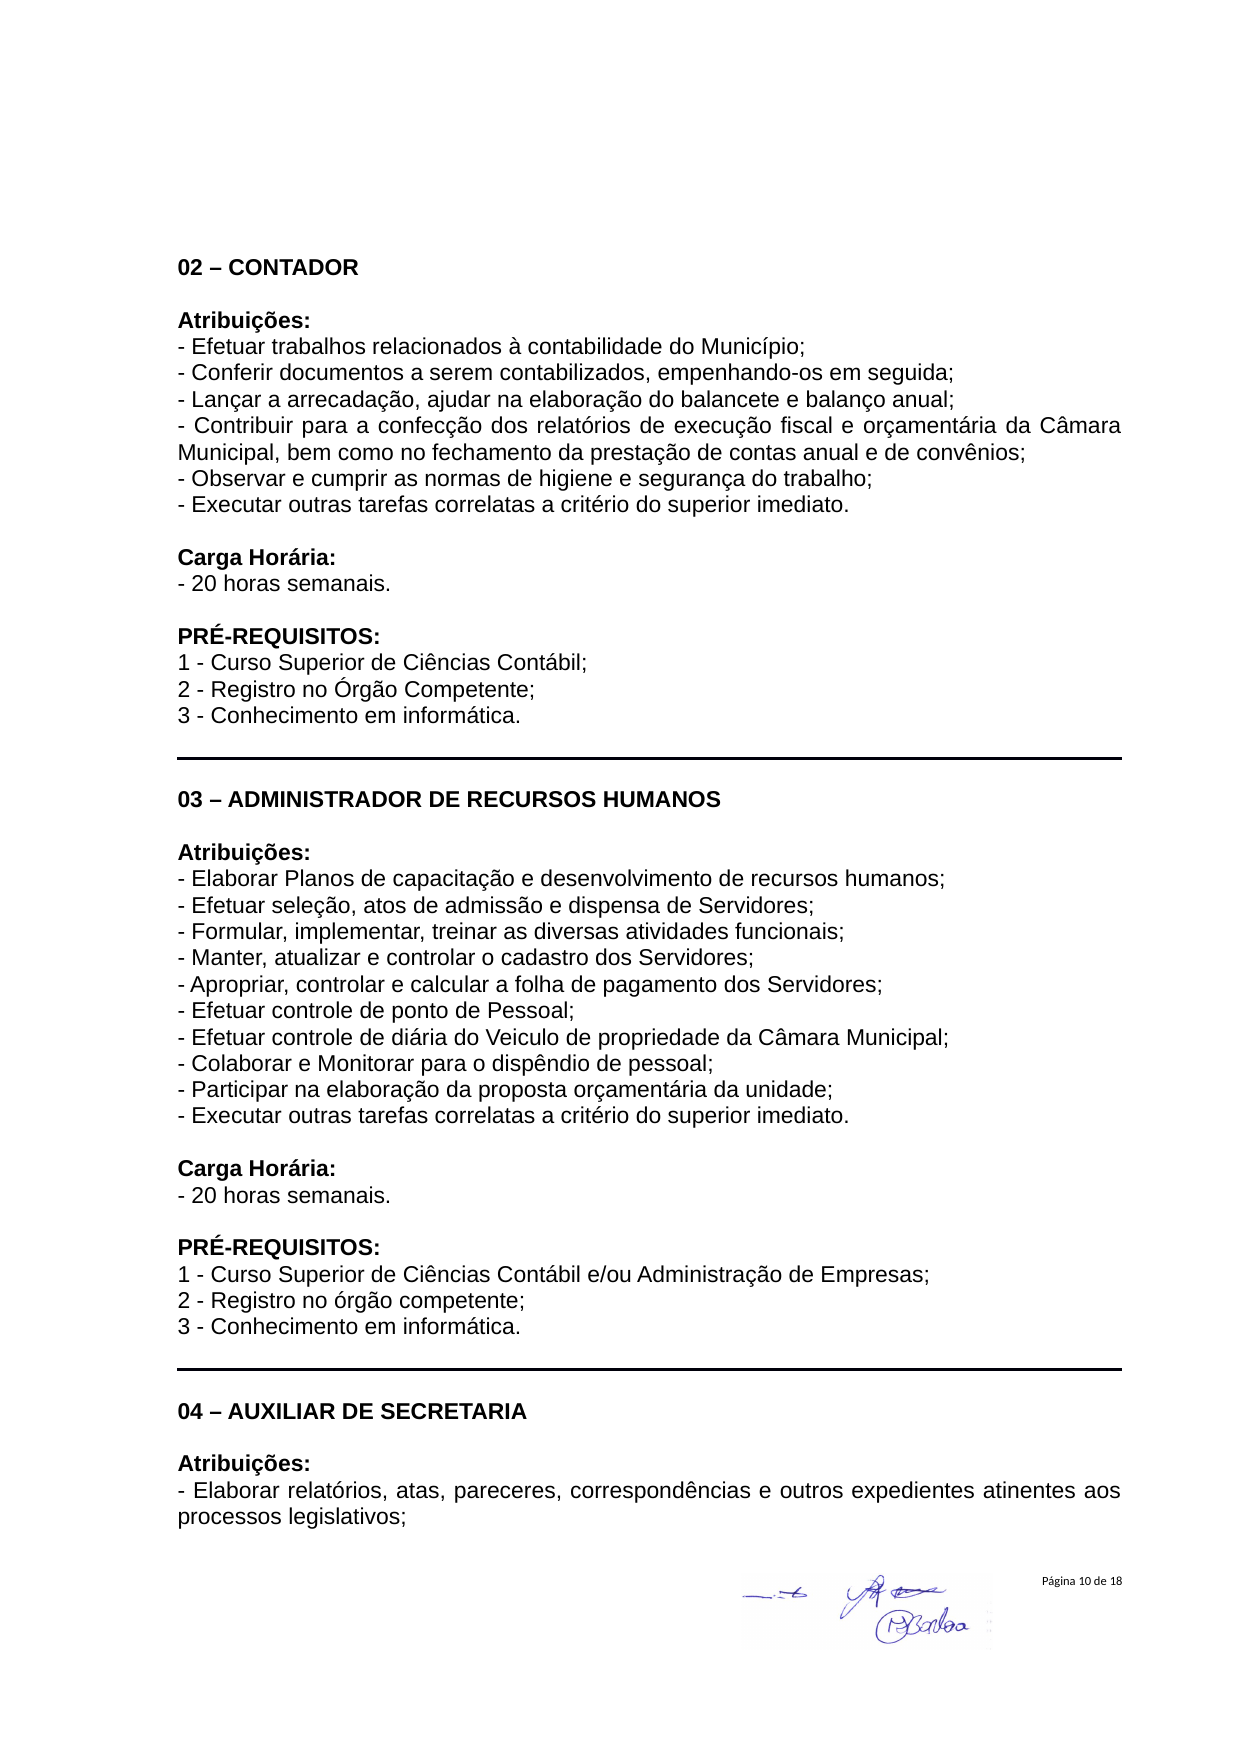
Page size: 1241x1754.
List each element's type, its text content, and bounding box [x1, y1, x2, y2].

text 1 - Curso Superior de Ciências Contábil; [177, 649, 1122, 676]
text 04 – AUXILIAR DE SECRETARIA [177, 1398, 1122, 1424]
text - Efetuar seleção, atos de admissão e dispensa de Servidores; [177, 892, 1122, 918]
text - Executar outras tarefas correlatas a critério do superior imediato. [177, 491, 1122, 517]
text 2 - Registro no Órgão Competente; [177, 676, 1122, 702]
text - Efetuar trabalhos relacionados à contabilidade do Município; [177, 333, 1122, 359]
text 1 - Curso Superior de Ciências Contábil e/ou Administração de Empresas; [177, 1261, 1122, 1287]
text - Manter, atualizar e controlar o cadastro dos Servidores; [177, 944, 1122, 971]
picture [741, 1573, 993, 1650]
text - Conferir documentos a serem contabilizados, empenhando-os em seguida; [177, 359, 1122, 386]
text 3 - Conhecimento em informática. [177, 1313, 1122, 1340]
text - Efetuar controle de ponto de Pessoal; [177, 997, 1122, 1023]
text Atribuições: [177, 839, 1122, 865]
text 2 - Registro no órgão competente; [177, 1287, 1122, 1313]
text Carga Horária: [177, 544, 1122, 570]
text PRÉ-REQUISITOS: [177, 1234, 1122, 1261]
text - Participar na elaboração da proposta orçamentária da unidade; [177, 1076, 1122, 1102]
text - Executar outras tarefas correlatas a critério do superior imediato. [177, 1102, 1122, 1129]
text - 20 horas semanais. [177, 570, 1122, 597]
text - Elaborar Planos de capacitação e desenvolvimento de recursos humanos; [177, 865, 1122, 892]
text - Observar e cumprir as normas de higiene e segurança do trabalho; [177, 465, 1122, 491]
text - Efetuar controle de diária do Veiculo de propriedade da Câmara Municipal; [177, 1023, 1122, 1050]
text - Contribuir para a confecção dos relatórios de execução fiscal e orçamentária da Câmara Municipal, bem como no fechamento da prestação de contas anual e de convênios; [177, 412, 1122, 465]
text 03 – ADMINISTRADOR DE RECURSOS HUMANOS [177, 786, 1122, 813]
text - Apropriar, controlar e calcular a folha de pagamento dos Servidores; [177, 971, 1122, 997]
text - 20 horas semanais. [177, 1182, 1122, 1208]
text - Colaborar e Monitorar para o dispêndio de pessoal; [177, 1050, 1122, 1076]
text - Elaborar relatórios, atas, pareceres, correspondências e outros expedientes atinentes aos processos legislativos; [177, 1477, 1122, 1529]
text - Lançar a arrecadação, ajudar na elaboração do balancete e balanço anual; [177, 386, 1122, 412]
text Carga Horária: [177, 1155, 1122, 1182]
text Atribuições: [177, 307, 1122, 333]
text - Formular, implementar, treinar as diversas atividades funcionais; [177, 918, 1122, 944]
text 02 – CONTADOR [177, 254, 1122, 280]
text 3 - Conhecimento em informática. [177, 702, 1122, 728]
text PRÉ-REQUISITOS: [177, 623, 1122, 649]
text Atribuições: [177, 1450, 1122, 1477]
